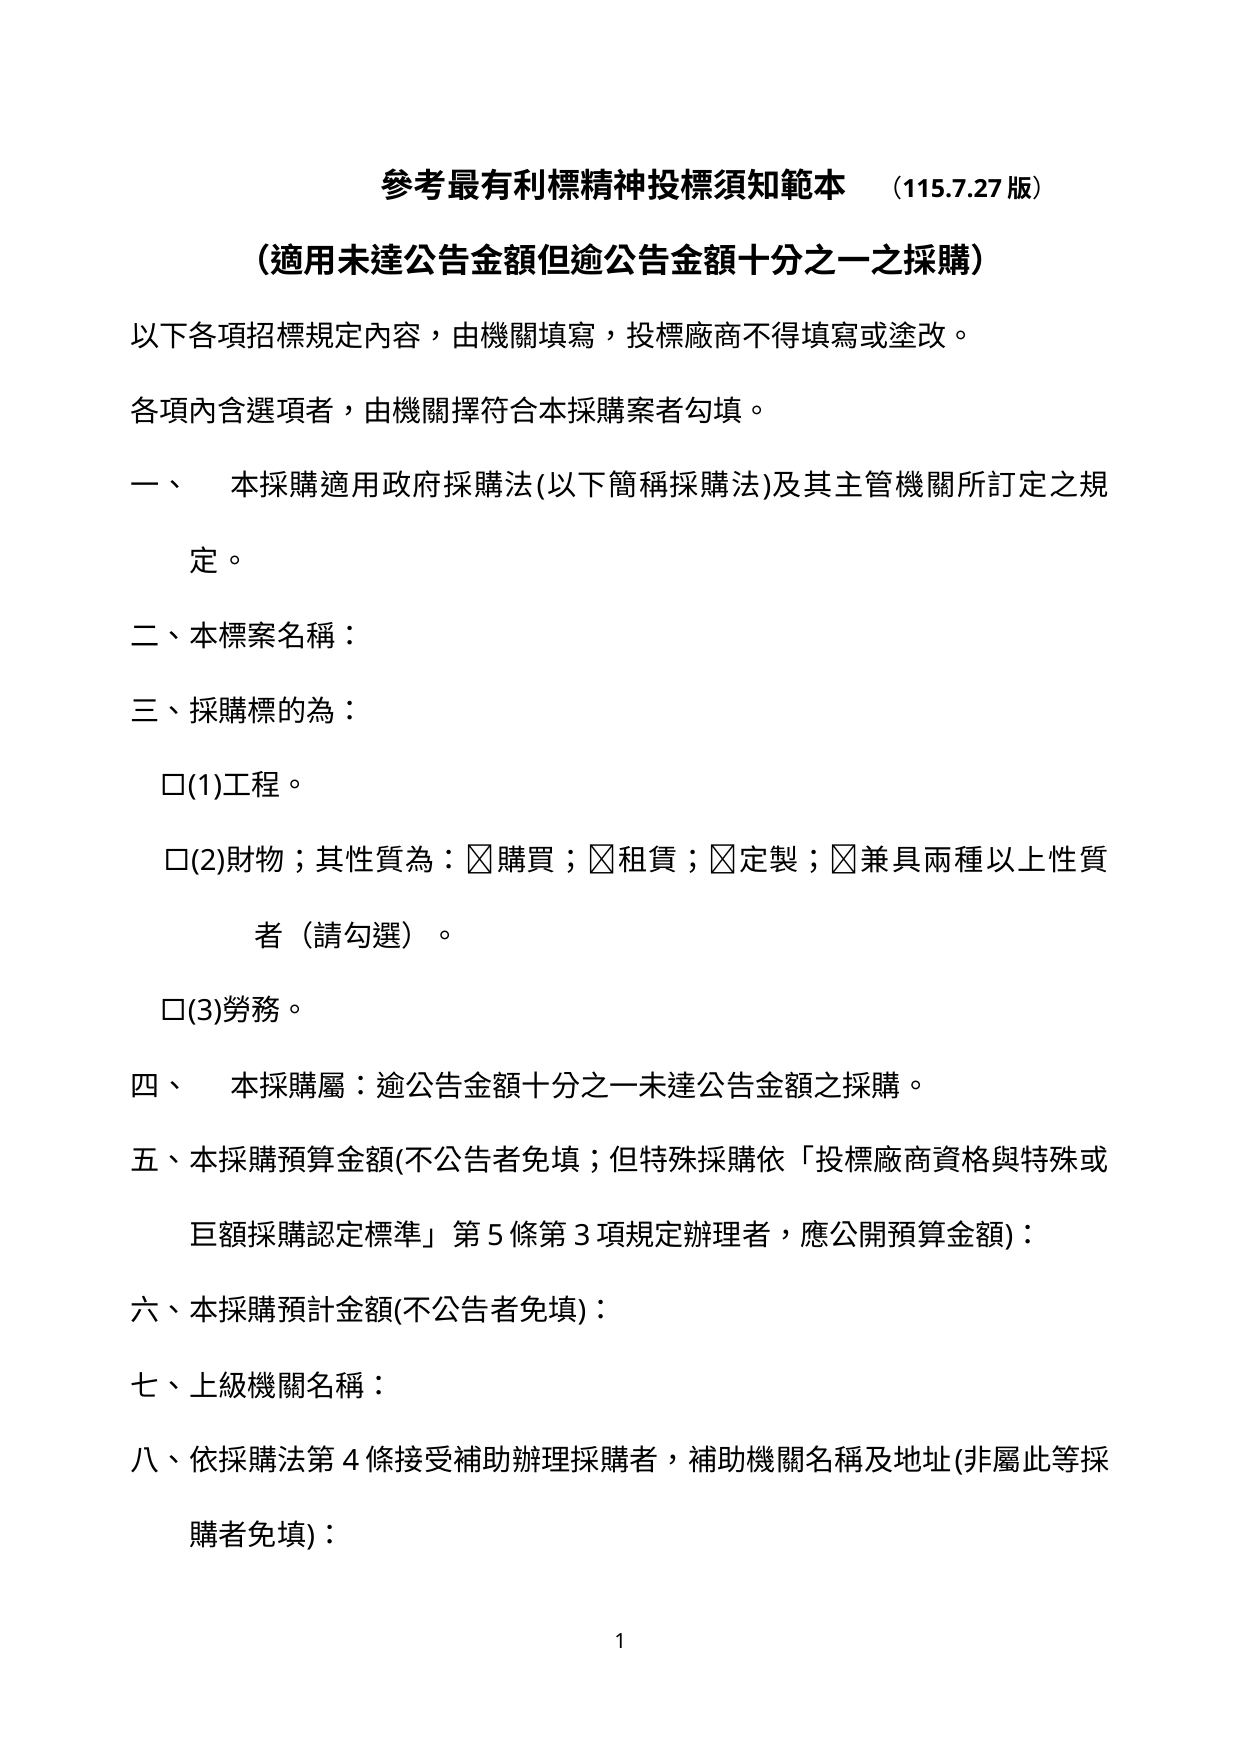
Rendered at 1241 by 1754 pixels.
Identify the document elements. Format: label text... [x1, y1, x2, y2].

list 上級機關名稱： [130, 1346, 1110, 1421]
list 依採購法第4條接受補助辦理採購者，補助機關名稱及地址(非屬此等採購者免填)： [130, 1421, 1110, 1571]
list 本採購適用政府採購法(以下簡稱採購法)及其主管機關所訂定之規定。 [130, 446, 1110, 596]
text 各項內含選項者，由機關擇符合本採購案者勾填。 [130, 371, 1110, 446]
list 本採購屬：逾公告金額十分之一未達公告金額之採購。 [130, 1046, 1110, 1121]
text 參考最有利標精神投標須知範本 （115.7.27版） [130, 146, 1110, 221]
list 本標案名稱： [130, 596, 1110, 671]
list 本採購預計金額(不公告者免填)： [130, 1271, 1110, 1346]
text （適用未達公告金額但逾公告金額十分之一之採購） [130, 221, 1110, 296]
text (3)勞務。 [130, 971, 1110, 1046]
text (2)財物；其性質為：購買；租賃；定製；兼具兩種以上性質者（請勾選）。 [130, 821, 1110, 971]
list 採購標的為： [130, 671, 1110, 746]
text 以下各項招標規定內容，由機關填寫，投標廠商不得填寫或塗改。 [130, 296, 1110, 371]
list 本採購預算金額(不公告者免填；但特殊採購依「投標廠商資格與特殊或巨額採購認定標準」第5條第3項規定辦理者，應公開預算金額)： [130, 1121, 1110, 1271]
text (1)工程。 [130, 746, 1110, 821]
